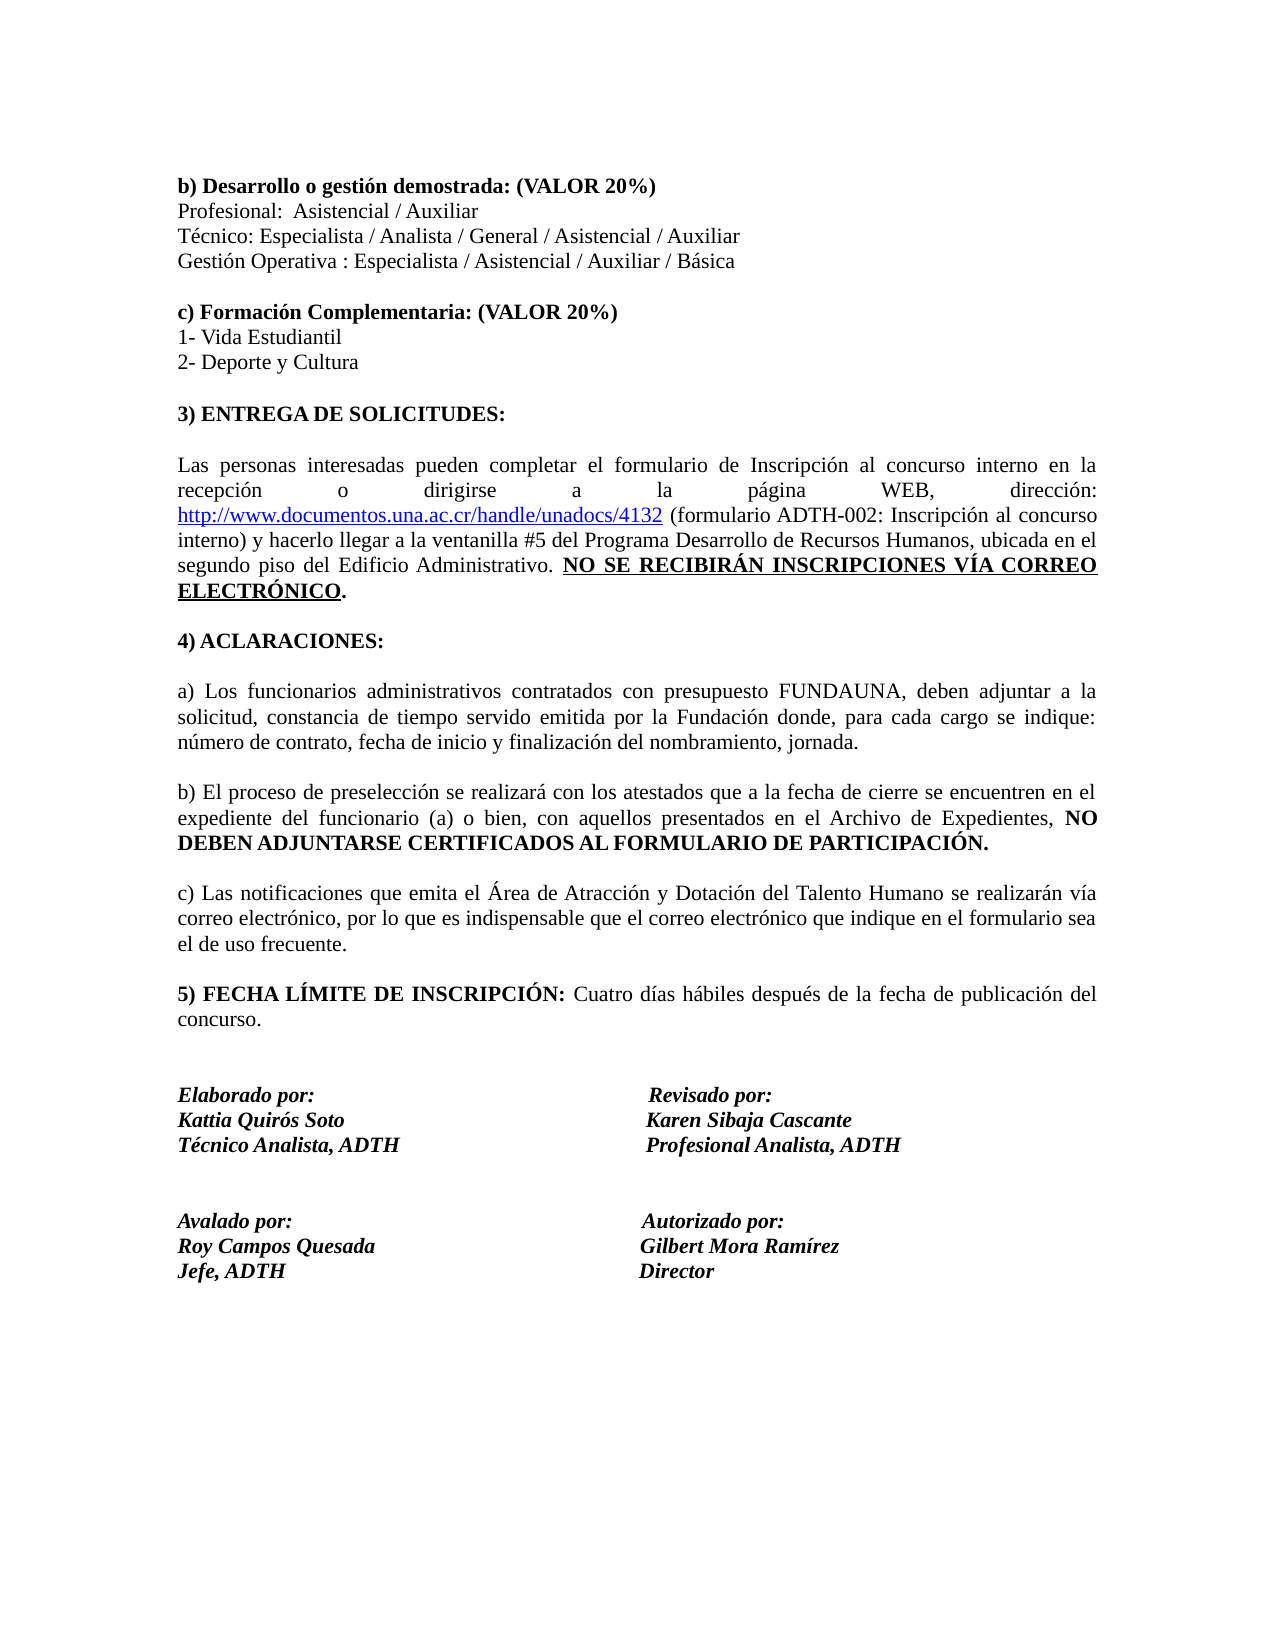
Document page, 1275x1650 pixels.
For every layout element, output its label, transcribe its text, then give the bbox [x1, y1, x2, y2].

text Las personas interesadas pueden completar el formulario de Inscripción al concurso interno en la recepción o dirigirse a la página WEB, dirección: http://www.documentos.una.ac.cr/handle/unadocs/4132 (formulario ADTH-002: Inscripción al concurso interno) y hacerlo llegar a la ventanilla #5 del Programa Desarrollo de Recursos Humanos, ubicada en el segundo piso del Edificio Administrativo. NO SE RECIBIRÁN INSCRIPCIONES VÍA CORREO ELECTRÓNICO. [177, 452, 1098, 603]
text Kattia Quirós Soto Karen Sibaja Cascante [177, 1107, 1098, 1132]
text Elaborado por: Revisado por: [177, 1082, 1098, 1107]
text a) Los funcionarios administrativos contratados con presupuesto FUNDAUNA, deben adjuntar a la solicitud, constancia de tiempo servido emitida por la Fundación donde, para cada cargo se indique: número de contrato, fecha de inicio y finalización del nombramiento, jornada. [177, 678, 1098, 754]
text 2- Deporte y Cultura [177, 349, 1098, 374]
text Gestión Operativa : Especialista / Asistencial / Auxiliar / Básica [177, 248, 1098, 274]
text Jefe, ADTH Director [177, 1258, 1098, 1283]
text c) Formación Complementaria: (VALOR 20%) [177, 299, 1098, 324]
text Técnico: Especialista / Analista / General / Asistencial / Auxiliar [177, 223, 1098, 248]
text b) El proceso de preselección se realizará con los atestados que a la fecha de cierre se encuentren en el expediente del funcionario (a) o bien, con aquellos presentados en el Archivo de Expedientes, NO DEBEN ADJUNTARSE CERTIFICADOS AL FORMULARIO DE PARTICIPACIÓN. [177, 779, 1098, 855]
text 4) ACLARACIONES: [177, 628, 1098, 653]
text Avalado por: Autorizado por: [177, 1208, 1098, 1233]
text Roy Campos Quesada Gilbert Mora Ramírez [177, 1233, 1098, 1258]
text 1- Vida Estudiantil [177, 324, 1098, 349]
text Profesional: Asistencial / Auxiliar [177, 198, 1098, 223]
text Técnico Analista, ADTH Profesional Analista, ADTH [177, 1132, 1098, 1157]
text 3) ENTREGA DE SOLICITUDES: [177, 401, 1098, 426]
text 5) FECHA LÍMITE DE INSCRIPCIÓN: Cuatro días hábiles después de la fecha de publicación del concurso. [177, 981, 1098, 1031]
text c) Las notificaciones que emita el Área de Atracción y Dotación del Talento Humano se realizarán vía correo electrónico, por lo que es indispensable que el correo electrónico que indique en el formulario sea el de uso frecuente. [177, 880, 1098, 956]
text b) Desarrollo o gestión demostrada: (VALOR 20%) [177, 173, 1098, 198]
